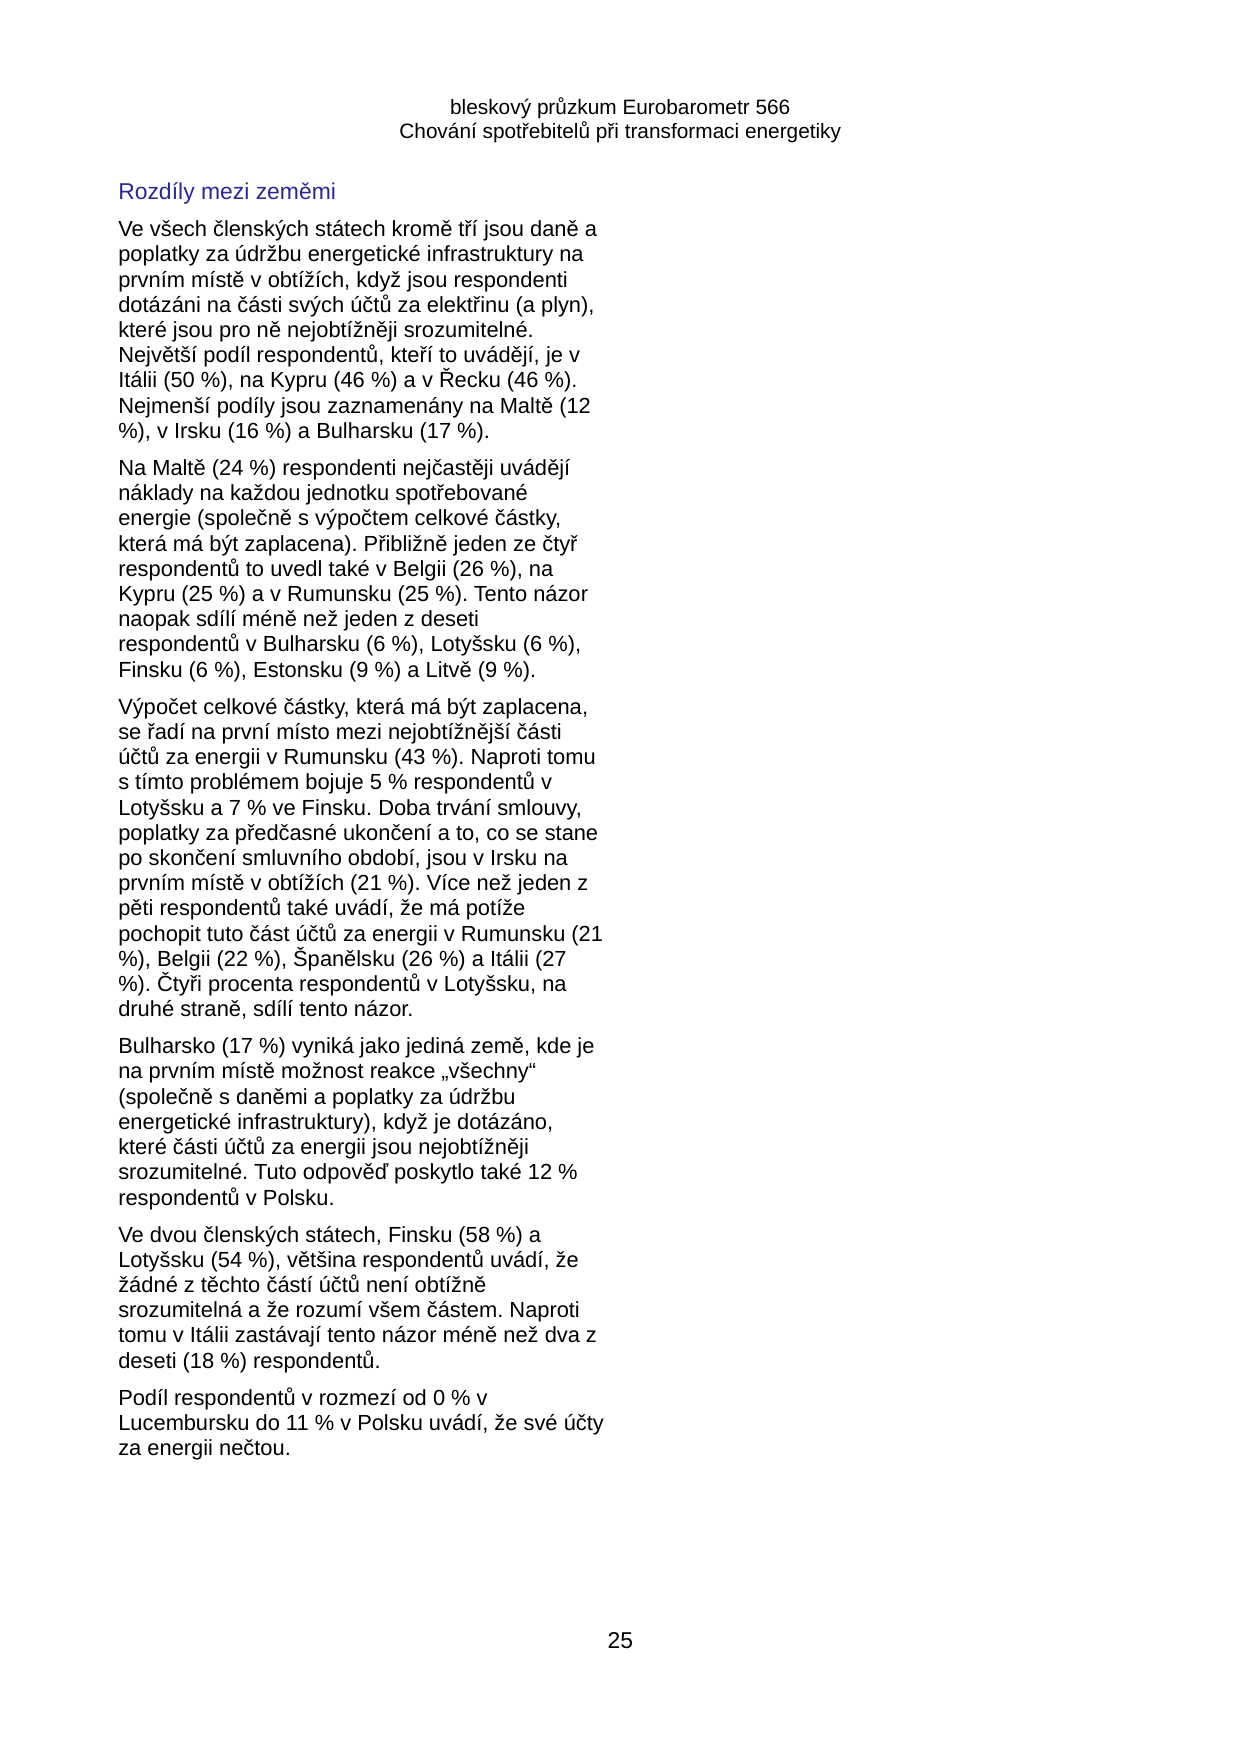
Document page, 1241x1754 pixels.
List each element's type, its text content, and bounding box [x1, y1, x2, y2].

text Bulharsko (17 %) vyniká jako jediná země, kde je na prvním místě možnost reakce „všechny“ (společně s daněmi a poplatky za údržbu energetické infrastruktury), když je dotázáno, které části účtů za energii jsou nejobtížněji srozumitelné. Tuto odpověď poskytlo také 12 % respondentů v Polsku. [118, 1033, 605, 1209]
text Výpočet celkové částky, která má být zaplacena, se řadí na první místo mezi nejobtížnější části účtů za energii v Rumunsku (43 %). Naproti tomu s tímto problémem bojuje 5 % respondentů v Lotyšsku a 7 % ve Finsku. Doba trvání smlouvy, poplatky za předčasné ukončení a to, co se stane po skončení smluvního období, jsou v Irsku na prvním místě v obtížích (21 %). Více než jeden z pěti respondentů také uvádí, že má potíže pochopit tuto část účtů za energii v Rumunsku (21 %), Belgii (22 %), Španělsku (26 %) a Itálii (27 %). Čtyři procenta respondentů v Lotyšsku, na druhé straně, sdílí tento názor. [118, 693, 605, 1021]
text Podíl respondentů v rozmezí od 0 % v Lucembursku do 11 % v Polsku uvádí, že své účty za energii nečtou. [118, 1384, 605, 1460]
text Ve dvou členských státech, Finsku (58 %) a Lotyšsku (54 %), většina respondentů uvádí, že žádné z těchto částí účtů není obtížně srozumitelná a že rozumí všem částem. Naproti tomu v Itálii zastávají tento názor méně než dva z deseti (18 %) respondentů. [118, 1221, 605, 1373]
text Ve všech členských státech kromě tří jsou daně a poplatky za údržbu energetické infrastruktury na prvním místě v obtížích, když jsou respondenti dotázáni na části svých účtů za elektřinu (a plyn), které jsou pro ně nejobtížněji srozumitelné. Největší podíl respondentů, kteří to uvádějí, je v Itálii (50 %), na Kypru (46 %) a v Řecku (46 %). Nejmenší podíly jsou zaznamenány na Maltě (12 %), v Irsku (16 %) a Bulharsku (17 %). [118, 216, 605, 443]
text Na Maltě (24 %) respondenti nejčastěji uvádějí náklady na každou jednotku spotřebované energie (společně s výpočtem celkové částky, která má být zaplacena). Přibližně jeden ze čtyř respondentů to uvedl také v Belgii (26 %), na Kypru (25 %) a v Rumunsku (25 %). Tento názor naopak sdílí méně než jeden z deseti respondentů v Bulharsku (6 %), Lotyšsku (6 %), Finsku (6 %), Estonsku (9 %) a Litvě (9 %). [118, 455, 605, 682]
text Rozdíly mezi zeměmi [118, 178, 605, 204]
